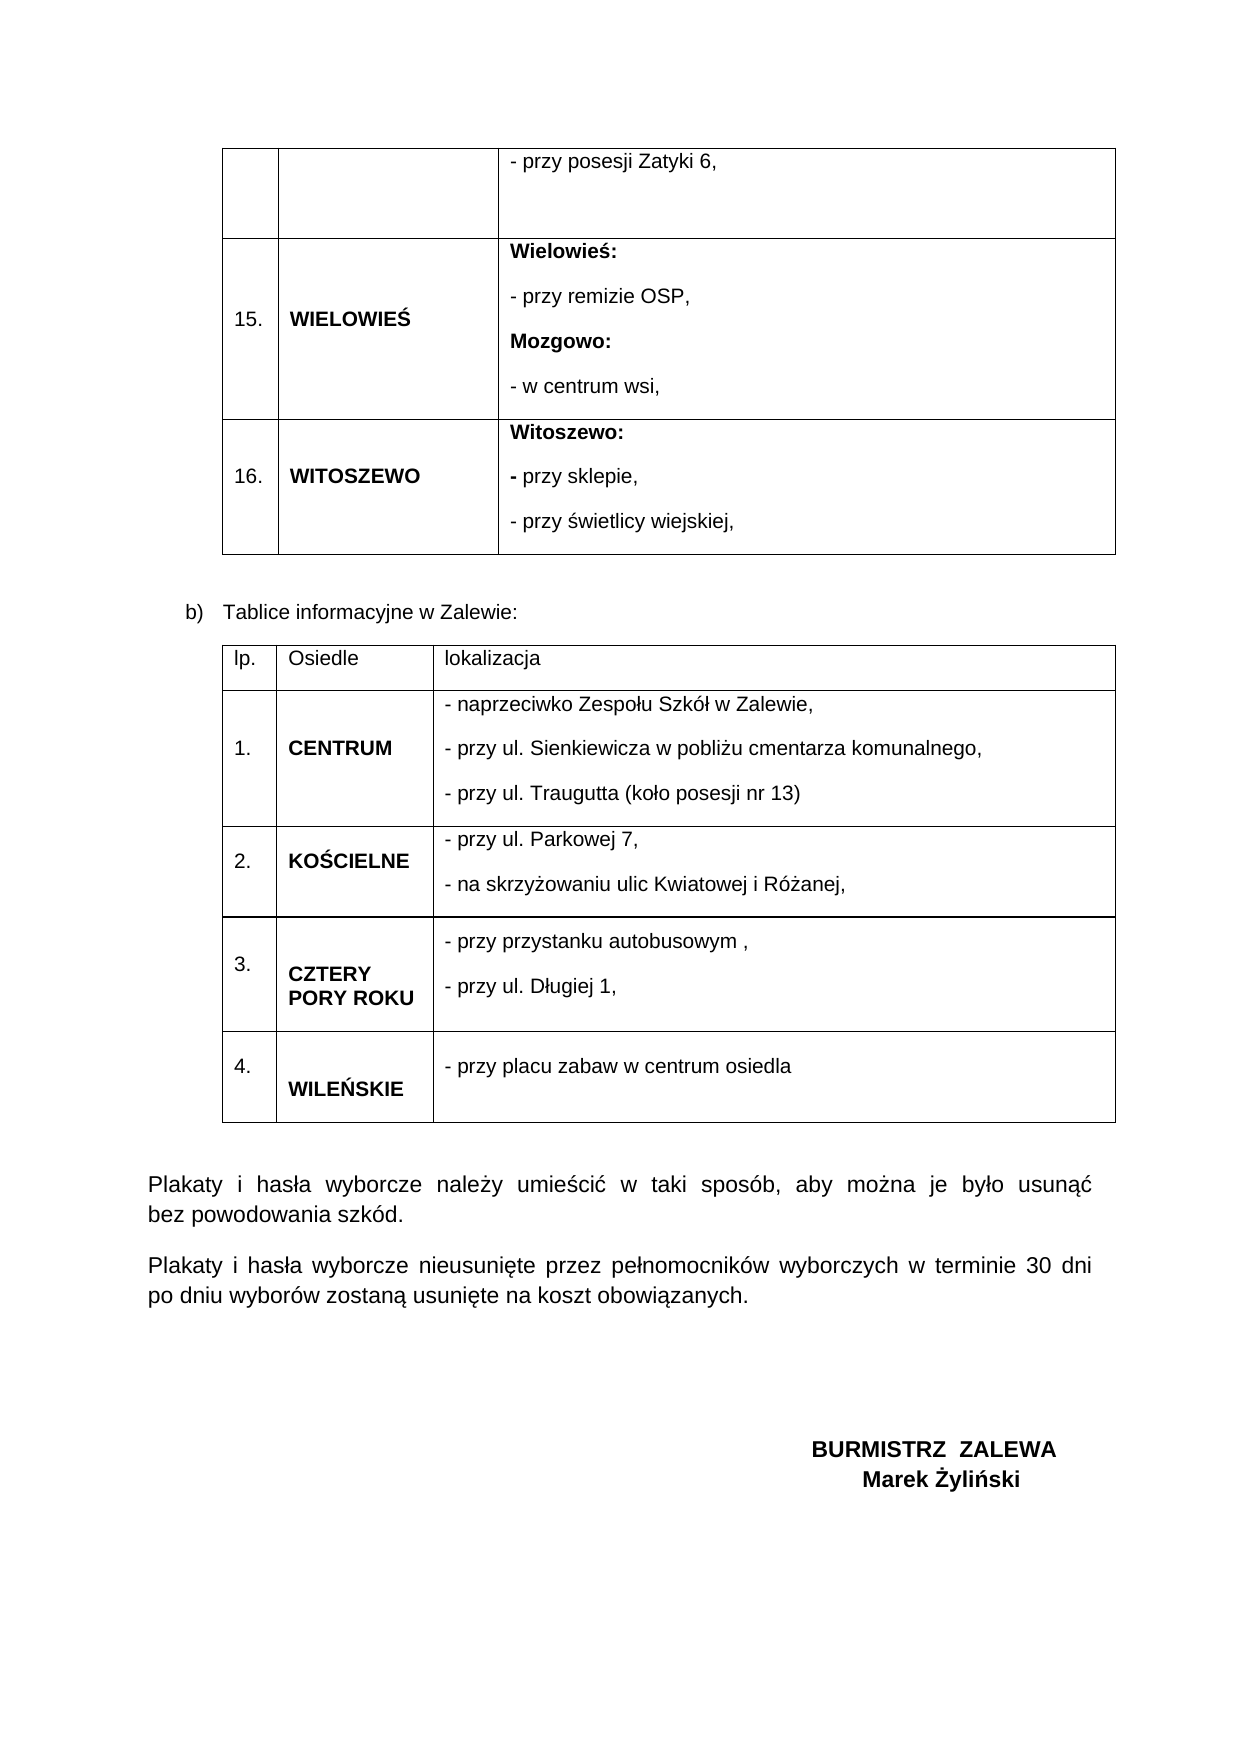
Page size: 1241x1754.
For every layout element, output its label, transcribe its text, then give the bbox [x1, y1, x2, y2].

text BURMISTRZ ZALEWA Marek Żyliński [811, 1436, 1093, 1492]
text Plakaty i hasła wyborcze nieusunięte przez pełnomocników wyborczych w terminie 30 dni po dniu wyborów zostaną usunięte na koszt obowiązanych. [148, 1252, 1093, 1309]
table_header lp. [223, 646, 276, 690]
table_cell - przy przystanku autobusowym , - przy ul. Długiej 1, [434, 918, 1115, 1031]
table_cell 1. [223, 691, 276, 826]
table_cell - przy placu zabaw w centrum osiedla [434, 1032, 1115, 1122]
table_cell KOŚCIELNE [277, 827, 433, 916]
table_cell - naprzeciwko Zespołu Szkół w Zalewie, - przy ul. Sienkiewicza w pobliżu cmentarza komunalnego, - przy ul. Traugutta (koło posesji nr 13) [434, 691, 1115, 826]
table_cell CZTERY PORY ROKU [277, 918, 433, 1031]
table_header lokalizacja [434, 646, 1115, 690]
table_cell Wielowieś: - przy remizie OSP, Mozgowo: - w centrum wsi, [499, 239, 1115, 418]
list Tablice informacyjne w Zalewie: [185, 600, 1093, 624]
table_cell 15. [223, 239, 278, 418]
table_cell - przy posesji Zatyki 6, [499, 149, 1115, 238]
table_cell [223, 149, 278, 238]
table_cell CENTRUM [277, 691, 433, 826]
table_cell - przy ul. Parkowej 7, - na skrzyżowaniu ulic Kwiatowej i Różanej, [434, 827, 1115, 916]
table_cell 2. [223, 827, 276, 916]
table_cell WIELOWIEŚ [279, 239, 498, 418]
table_header Osiedle [277, 646, 433, 690]
text Plakaty i hasła wyborcze należy umieścić w taki sposób, aby można je było usunąć bez powodowania szkód. [148, 1171, 1093, 1227]
table_cell [279, 149, 498, 238]
table_cell 16. [223, 420, 278, 554]
table_cell WILEŃSKIE [277, 1032, 433, 1122]
table_cell 4. [223, 1032, 276, 1122]
table_cell WITOSZEWO [279, 420, 498, 554]
table_cell 3. [223, 918, 276, 1031]
table_cell Witoszewo: - przy sklepie, - przy świetlicy wiejskiej, [499, 420, 1115, 554]
